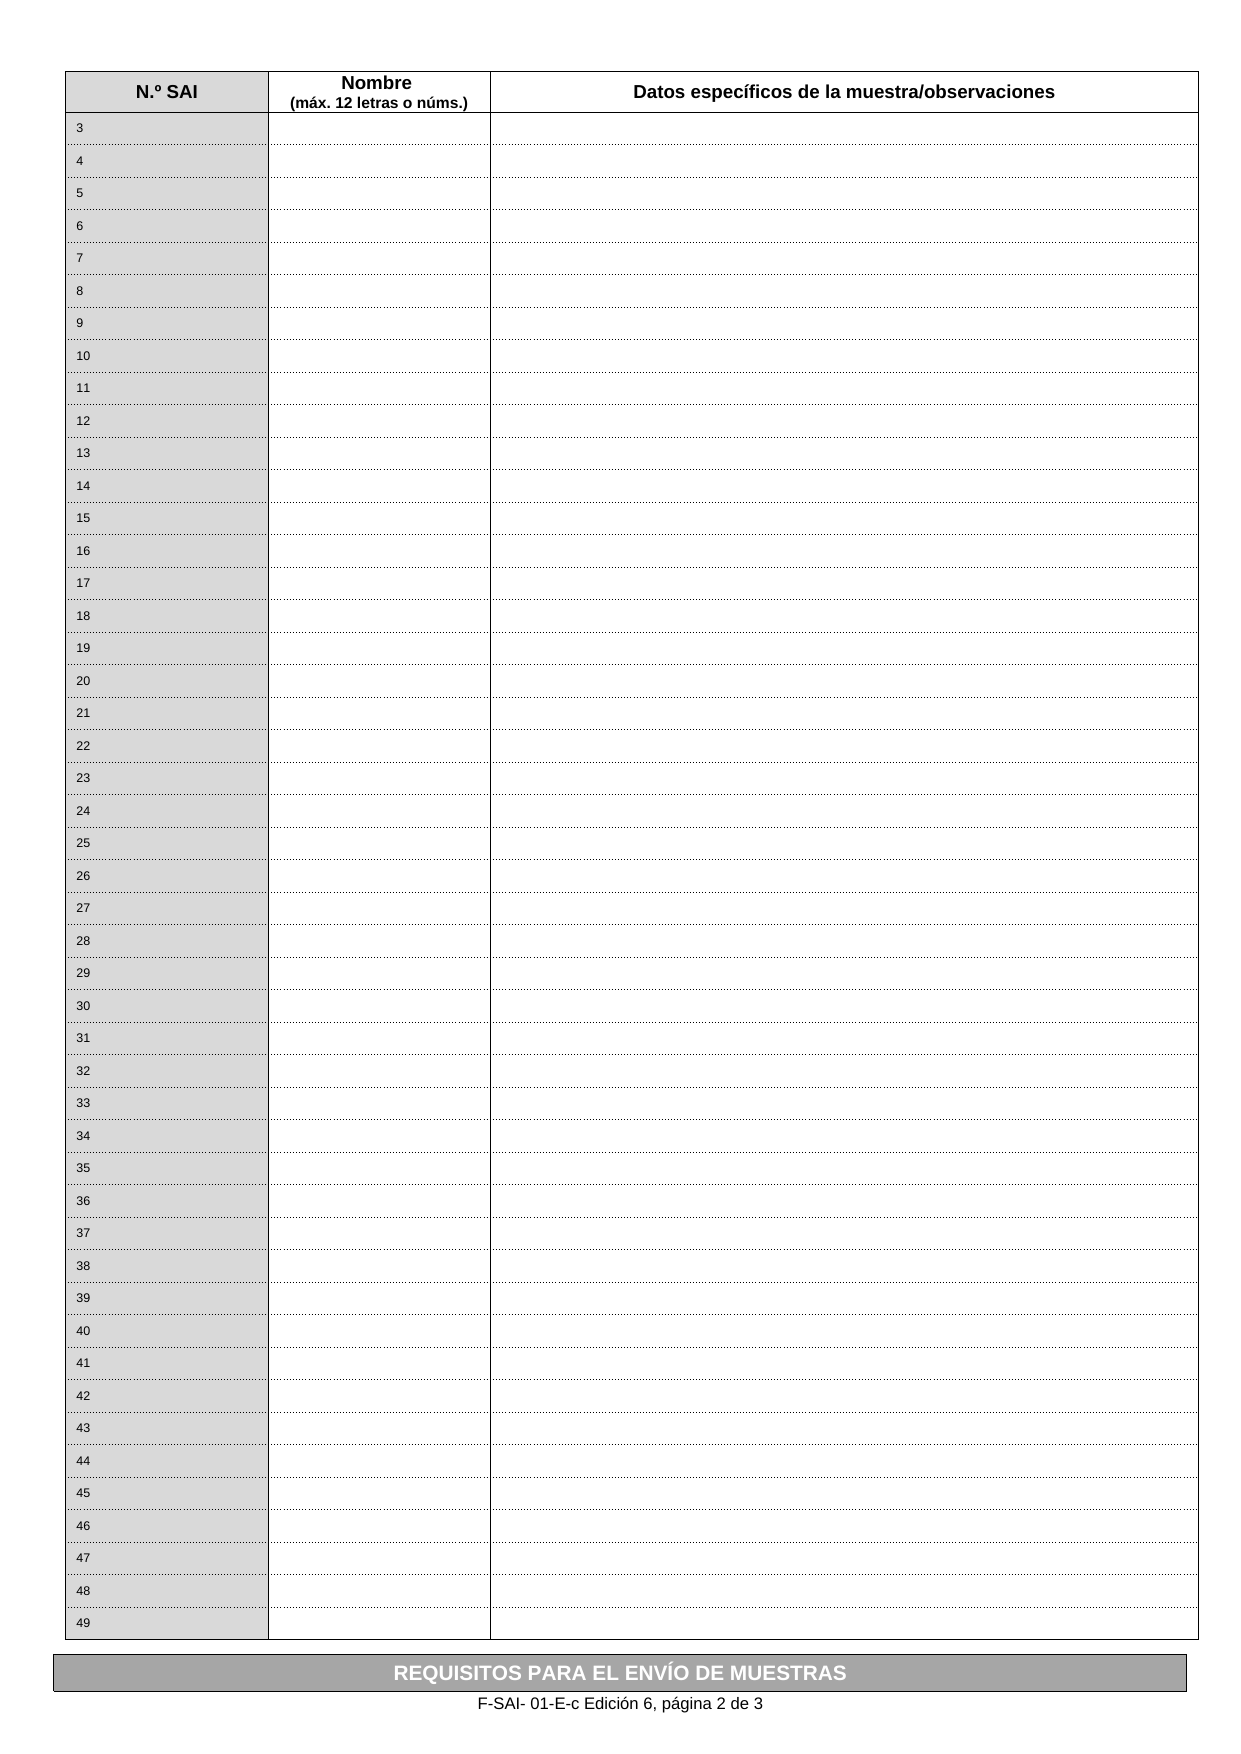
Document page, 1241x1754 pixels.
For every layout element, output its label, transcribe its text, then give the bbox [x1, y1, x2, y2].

table_cell [491, 924, 1198, 956]
table_cell [491, 566, 1198, 599]
table_cell [66, 696, 268, 729]
table_cell [491, 1151, 1198, 1184]
table_cell [491, 534, 1198, 566]
table_cell [491, 113, 1198, 144]
table_cell [66, 1346, 268, 1379]
table_cell [491, 989, 1198, 1021]
table_cell [269, 306, 490, 339]
table_cell [66, 1379, 268, 1411]
table_cell [269, 924, 490, 956]
table_cell [491, 956, 1198, 989]
table_cell [66, 924, 268, 956]
table_cell [491, 729, 1198, 761]
table_cell [269, 1249, 490, 1281]
table_cell [269, 664, 490, 696]
table_cell [491, 1379, 1198, 1411]
table_cell [491, 859, 1198, 891]
table_cell [66, 404, 268, 436]
table_cell [491, 631, 1198, 664]
table_cell [269, 144, 490, 176]
table_cell [269, 1606, 490, 1639]
table_cell [491, 1541, 1198, 1574]
table_cell [66, 209, 268, 241]
table_cell [269, 1314, 490, 1346]
table_cell [269, 404, 490, 436]
table_cell [269, 1541, 490, 1574]
table_cell N.º SAI [66, 72, 268, 111]
table_cell [66, 371, 268, 404]
table_cell [66, 469, 268, 501]
table_cell [66, 274, 268, 306]
table_cell [491, 1184, 1198, 1216]
table_cell [269, 1509, 490, 1541]
table_cell [269, 891, 490, 924]
table_cell [491, 1119, 1198, 1151]
table_cell [269, 1346, 490, 1379]
table_cell [66, 1054, 268, 1086]
table_cell [66, 631, 268, 664]
table_cell [269, 729, 490, 761]
table_cell [269, 501, 490, 534]
table_cell [491, 1054, 1198, 1086]
table_cell [66, 1249, 268, 1281]
table_cell [66, 1509, 268, 1541]
table_cell [269, 469, 490, 501]
table_cell [269, 1574, 490, 1606]
table_cell [66, 1184, 268, 1216]
table_cell [269, 1411, 490, 1444]
table_cell [66, 1216, 268, 1249]
table_cell [491, 1444, 1198, 1476]
table_cell [66, 1606, 268, 1639]
table_cell [491, 826, 1198, 859]
table_cell [269, 761, 490, 794]
table_cell [269, 566, 490, 599]
table_cell [269, 1216, 490, 1249]
table_cell [491, 404, 1198, 436]
table_cell [269, 631, 490, 664]
table_cell [269, 794, 490, 826]
table_cell [66, 729, 268, 761]
table_cell [491, 1411, 1198, 1444]
table_cell [269, 859, 490, 891]
table_cell [491, 599, 1198, 631]
table_cell [66, 826, 268, 859]
table_cell [269, 1054, 490, 1086]
table_cell [66, 891, 268, 924]
table_cell [66, 1086, 268, 1119]
table_cell [269, 113, 490, 144]
table_cell [269, 1476, 490, 1509]
table_cell [269, 599, 490, 631]
table_cell [269, 1151, 490, 1184]
table_cell [269, 956, 490, 989]
table_cell [269, 534, 490, 566]
table_cell [491, 1086, 1198, 1119]
table_cell [491, 1509, 1198, 1541]
table_cell [491, 371, 1198, 404]
table_cell [269, 371, 490, 404]
table_cell [66, 761, 268, 794]
table_cell [491, 1314, 1198, 1346]
table_cell [491, 241, 1198, 274]
table_cell [269, 436, 490, 469]
table_cell [269, 274, 490, 306]
table_cell [66, 1314, 268, 1346]
table_cell [491, 339, 1198, 371]
table_cell [66, 306, 268, 339]
table_cell [66, 859, 268, 891]
table_cell [66, 1151, 268, 1184]
table_cell [269, 209, 490, 241]
table_cell [66, 1574, 268, 1606]
table_cell [491, 176, 1198, 209]
table_cell [491, 274, 1198, 306]
table_cell [269, 1379, 490, 1411]
table_cell [66, 566, 268, 599]
table_cell [66, 1281, 268, 1314]
table_cell [491, 306, 1198, 339]
table_cell [66, 599, 268, 631]
table_cell [66, 501, 268, 534]
table_cell [66, 241, 268, 274]
table_cell [269, 1184, 490, 1216]
table_cell [269, 1021, 490, 1054]
table_cell [491, 144, 1198, 176]
table_cell [491, 1606, 1198, 1639]
table_cell [269, 826, 490, 859]
table_cell [269, 1086, 490, 1119]
table_cell [66, 664, 268, 696]
table_cell [66, 144, 268, 176]
table_cell [491, 436, 1198, 469]
table_cell [491, 1216, 1198, 1249]
table_cell [66, 1541, 268, 1574]
table_cell [66, 794, 268, 826]
table_cell [491, 1574, 1198, 1606]
table_cell [269, 339, 490, 371]
table_cell [491, 664, 1198, 696]
table_cell [269, 1281, 490, 1314]
table_cell [66, 1411, 268, 1444]
table_cell [491, 209, 1198, 241]
table_cell [491, 794, 1198, 826]
table_cell [491, 1476, 1198, 1509]
table_cell [269, 1119, 490, 1151]
table_cell [66, 1476, 268, 1509]
table_cell [269, 989, 490, 1021]
table_cell [269, 696, 490, 729]
table_cell [269, 176, 490, 209]
table_cell [66, 1444, 268, 1476]
table_cell [491, 696, 1198, 729]
table_cell [66, 989, 268, 1021]
table_header REQUISITOS PARA EL ENVÍO DE MUESTRAS [54, 1655, 1186, 1691]
table_cell [491, 761, 1198, 794]
table_cell [491, 501, 1198, 534]
table_cell [66, 176, 268, 209]
table_cell [66, 436, 268, 469]
table_cell [491, 891, 1198, 924]
table_cell [66, 113, 268, 144]
table_cell [66, 956, 268, 989]
table_cell [66, 1119, 268, 1151]
table_cell Datos específicos de la muestra/observaciones [491, 72, 1198, 111]
table_cell [491, 1249, 1198, 1281]
table_cell [491, 1346, 1198, 1379]
table_cell [491, 1021, 1198, 1054]
table_cell [491, 469, 1198, 501]
table_cell [66, 1021, 268, 1054]
table_cell [66, 339, 268, 371]
table_cell [269, 1444, 490, 1476]
table_cell [269, 241, 490, 274]
table_cell [66, 534, 268, 566]
table_cell Nombre (máx. 12 letras o núms.) [269, 72, 490, 111]
table_cell [491, 1281, 1198, 1314]
